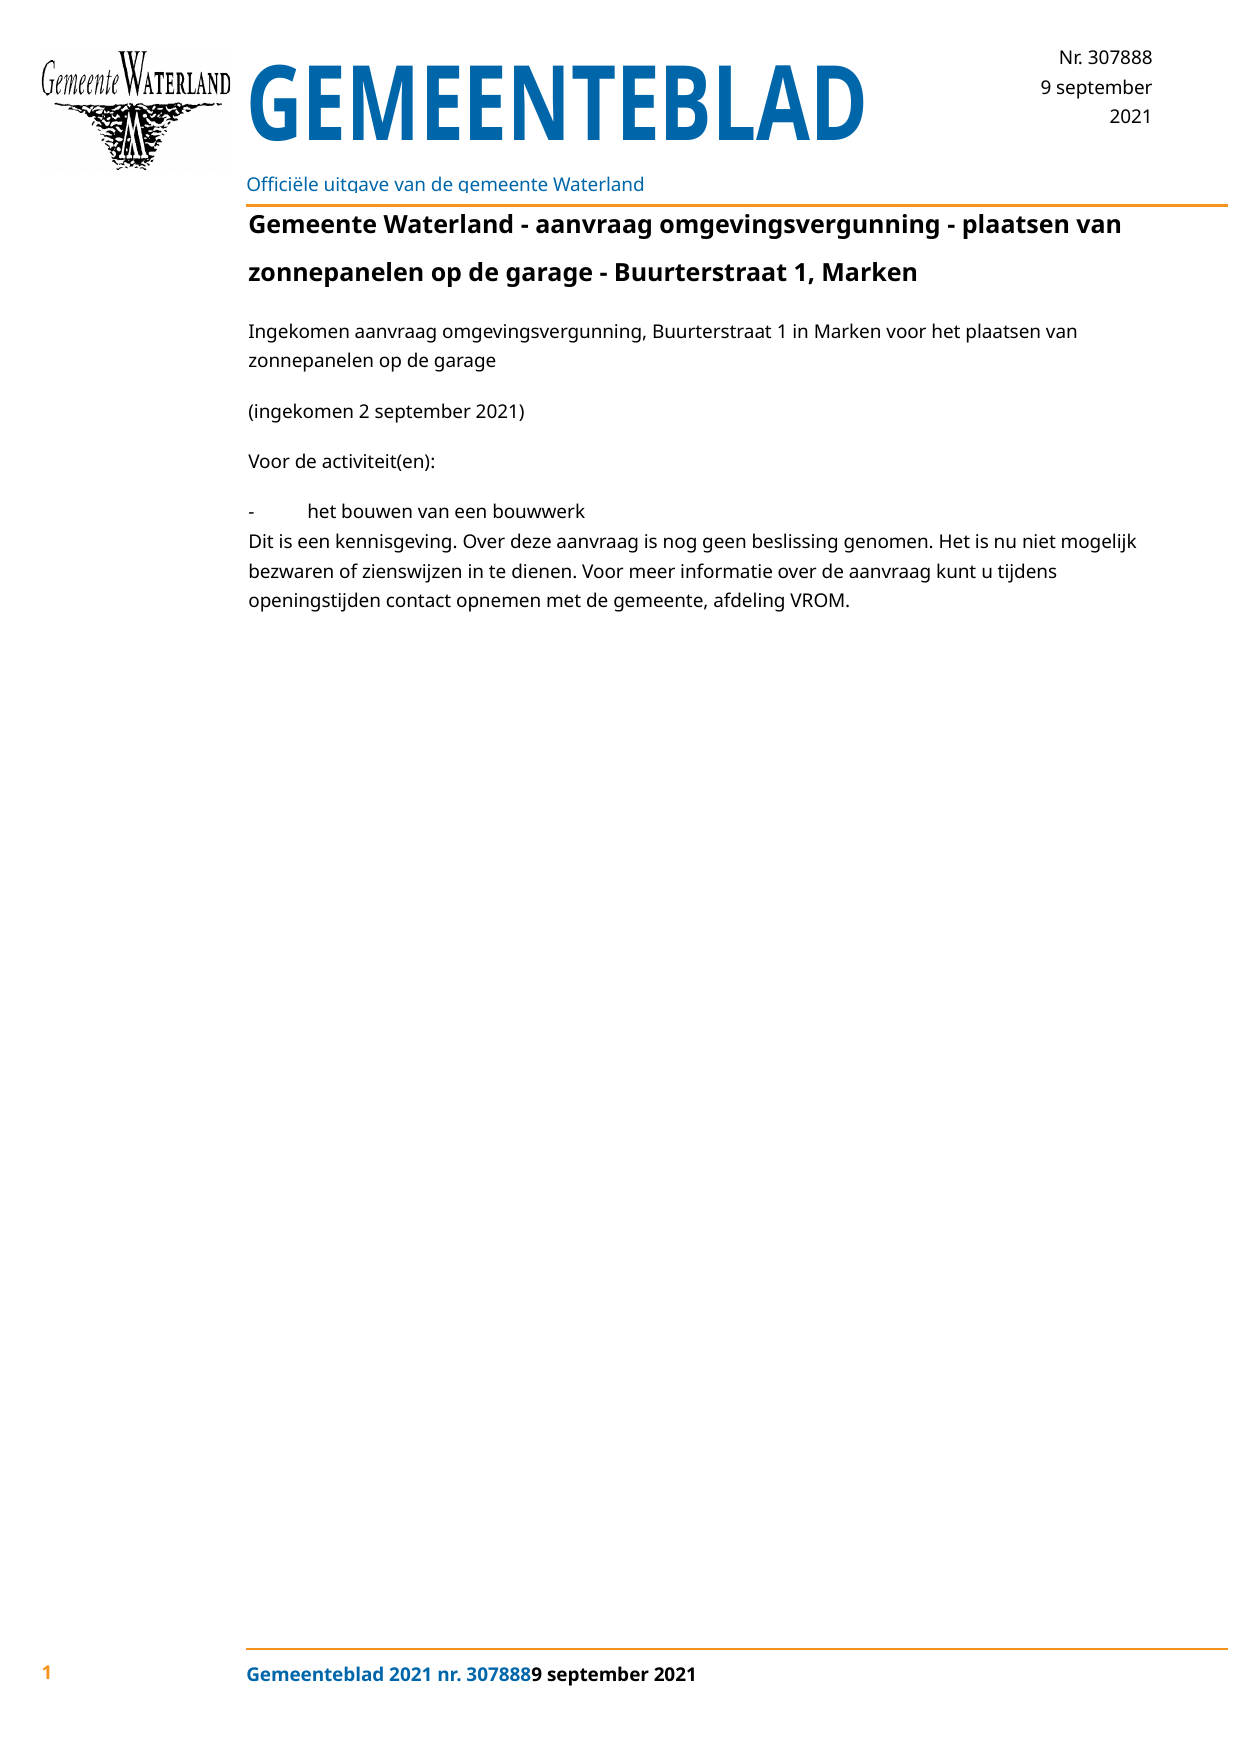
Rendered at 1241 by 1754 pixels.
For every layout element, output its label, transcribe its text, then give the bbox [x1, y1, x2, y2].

text Dit is een kennisgeving. Over deze aanvraag is nog geen beslissing genomen. Het is nu niet mogelijk bezwaren of zienswijzen in te dienen. Voor meer informatie over de aanvraag kunt u tijdens openingstijden contact opnemen met de gemeente, afdeling VROM. [248, 528, 1152, 613]
text Voor de activiteit(en): [248, 448, 1152, 474]
text Gemeente Waterland - aanvraag omgevingsvergunning - plaatsen van zonnepanelen op de garage - Buurterstraat 1, Marken [248, 207, 1152, 288]
picture [41, 47, 231, 172]
list het bouwen van een bouwwerk [248, 499, 1152, 524]
text (ingekomen 2 september 2021) [248, 398, 1152, 424]
text Ingekomen aanvraag omgevingsvergunning, Buurterstraat 1 in Marken voor het plaatsen van zonnepanelen op de garage [248, 318, 1152, 373]
